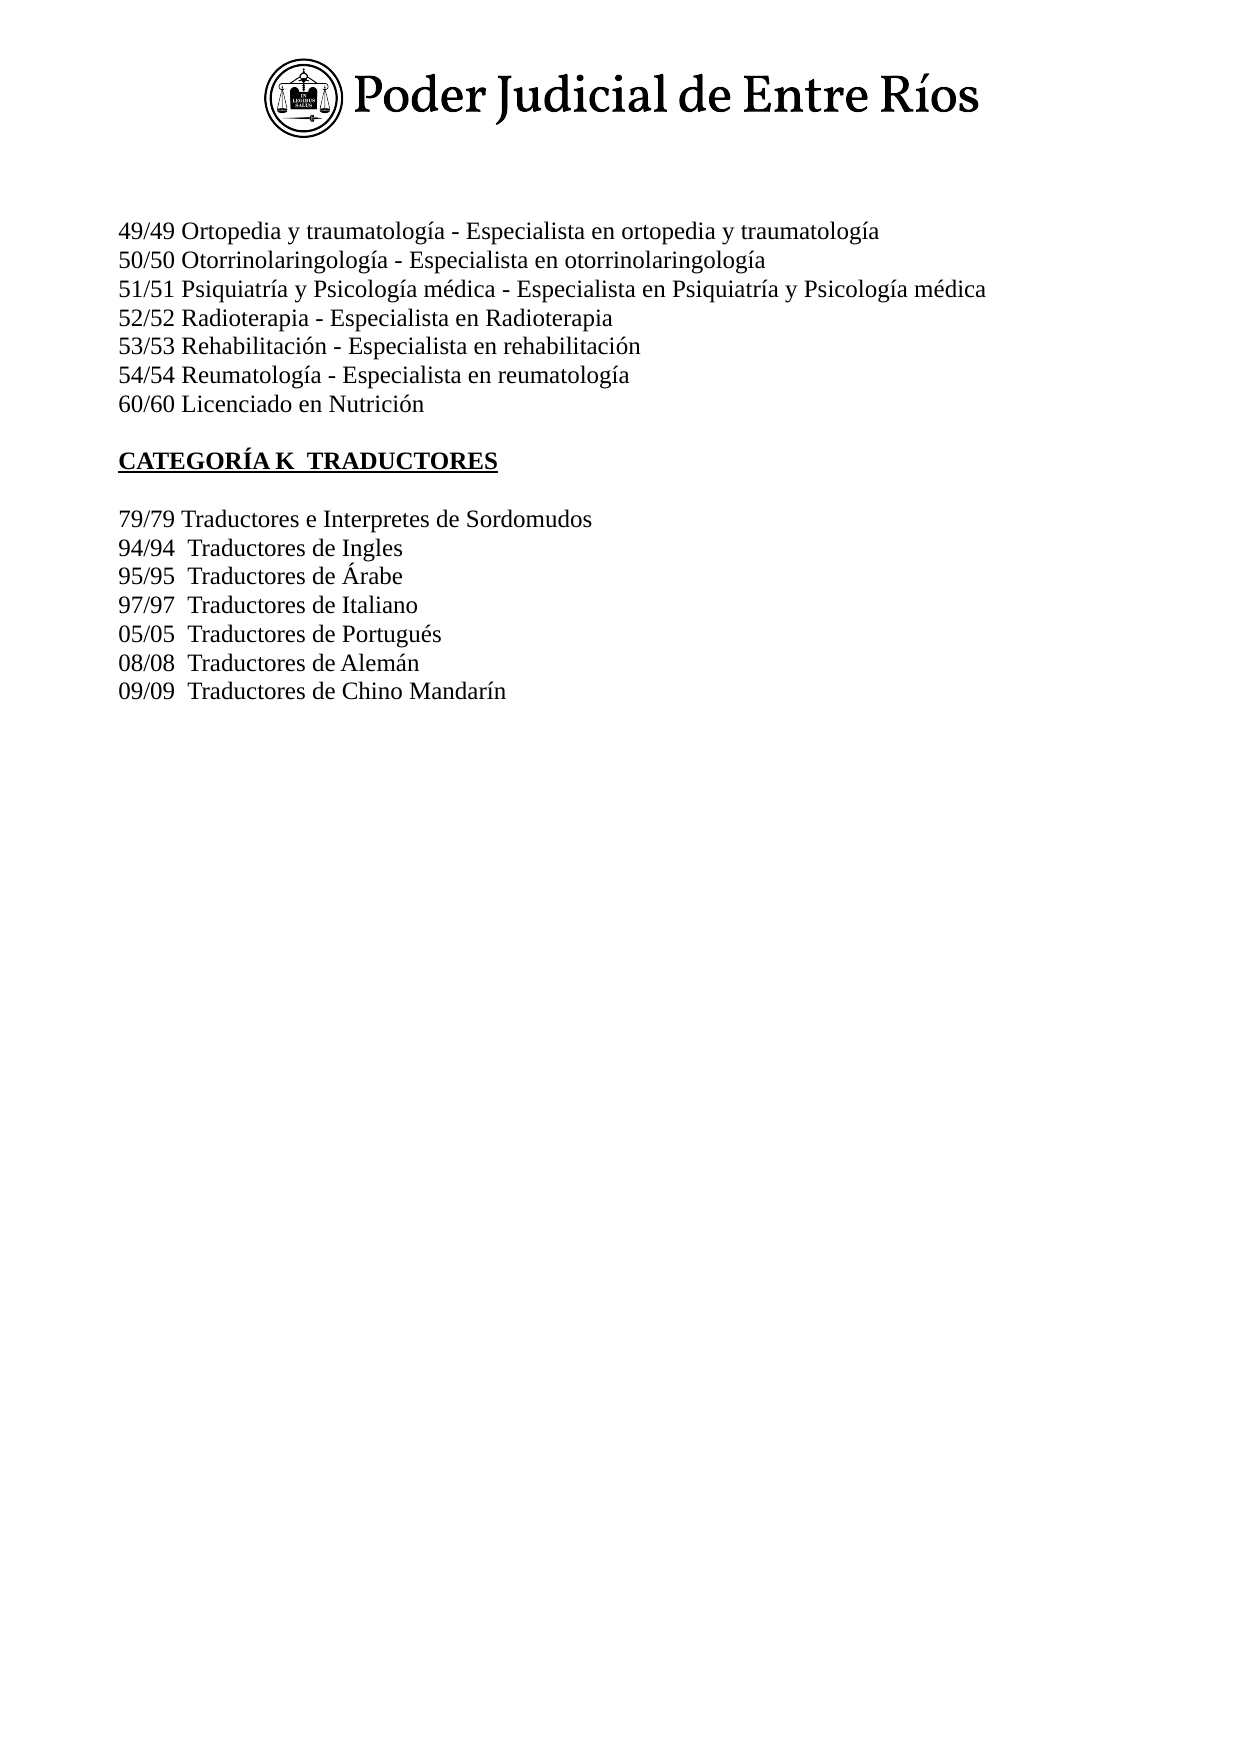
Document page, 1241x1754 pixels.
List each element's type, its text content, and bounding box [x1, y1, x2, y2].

text 53/53 Rehabilitación - Especialista en rehabilitación [118, 331, 1122, 360]
text 52/52 Radioterapia - Especialista en Radioterapia [118, 303, 1122, 331]
text 94/94 Traductores de Ingles [118, 533, 1122, 561]
text 54/54 Reumatología - Especialista en reumatología [118, 360, 1122, 389]
text 60/60 Licenciado en Nutrición [118, 389, 1122, 418]
text 79/79 Traductores e Interpretes de Sordomudos [118, 504, 1122, 533]
text 50/50 Otorrinolaringología - Especialista en otorrinolaringología [118, 245, 1122, 274]
text 51/51 Psiquiatría y Psicología médica - Especialista en Psiquiatría y Psicología médica [118, 274, 1122, 303]
text 09/09 Traductores de Chino Mandarín [118, 676, 1122, 705]
text 08/08 Traductores de Alemán [118, 648, 1122, 676]
text 49/49 Ortopedia y traumatología - Especialista en ortopedia y traumatología [118, 216, 1122, 245]
text 95/95 Traductores de Árabe [118, 561, 1122, 590]
picture [227, 0, 1013, 188]
text 97/97 Traductores de Italiano [118, 590, 1122, 619]
text CATEGORÍA K TRADUCTORES [118, 446, 1122, 475]
text 05/05 Traductores de Portugués [118, 619, 1122, 648]
